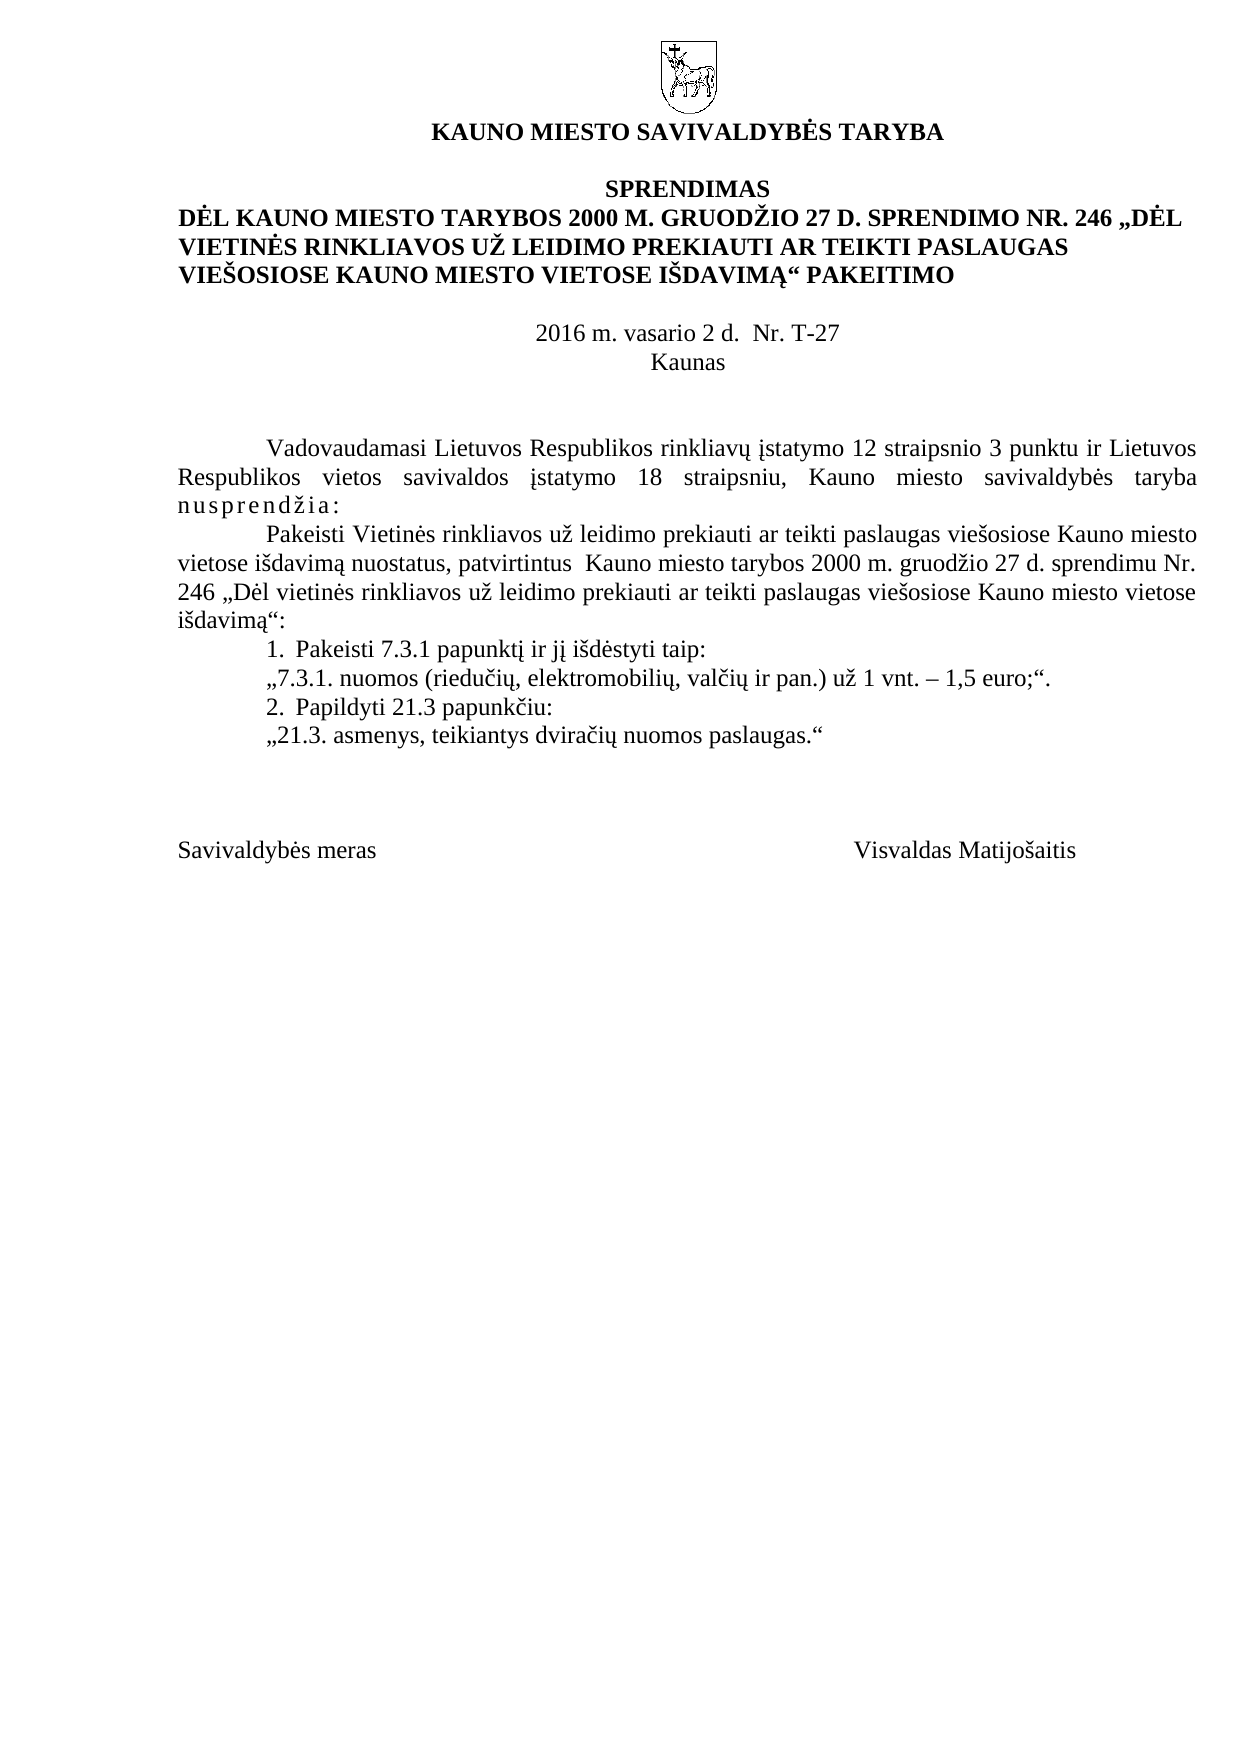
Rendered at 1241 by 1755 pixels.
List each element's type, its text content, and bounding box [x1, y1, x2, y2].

text KAUNO MIESTO SAVIVALDYBĖS TARYBA [177, 117, 1198, 145]
text Savivaldybės meras Visvaldas Matijošaitis [177, 835, 1198, 864]
text Vadovaudamasi Lietuvos Respublikos rinkliavų įstatymo 12 straipsnio 3 punktu ir Lietuvos Respublikos vietos savivaldos įstatymo 18 straipsniu, Kauno miesto savivaldybės taryba nusprendžia: [177, 433, 1198, 519]
text „21.3. asmenys, teikiantys dviračių nuomos paslaugas.“ [177, 720, 1198, 749]
text DĖL KAUNO MIESTO TARYBOS 2000 M. GRUODŽIO 27 D. SPRENDIMO NR. 246 „DĖL VIETINĖS RINKLIAVOS UŽ LEIDIMO PREKIAUTI AR TEIKTI PASLAUGAS VIEŠOSIOSE KAUNO MIESTO VIETOSE IŠDAVIMĄ“ PAKEITIMO [178, 203, 1198, 289]
text Kaunas [178, 347, 1198, 375]
text 1. Pakeisti 7.3.1 papunktį ir jį išdėstyti taip: [177, 634, 1198, 663]
text „7.3.1. nuomos (riedučių, elektromobilių, valčių ir pan.) už 1 vnt. – 1,5 euro;“. [177, 663, 1198, 692]
text Pakeisti Vietinės rinkliavos už leidimo prekiauti ar teikti paslaugas viešosiose Kauno miesto vietose išdavimą nuostatus, patvirtintus Kauno miesto tarybos 2000 m. gruodžio 27 d. sprendimu Nr. 246 „Dėl vietinės rinkliavos už leidimo prekiauti ar teikti paslaugas viešosiose Kauno miesto vietose išdavimą“: [177, 519, 1198, 634]
text 2. Papildyti 21.3 papunkčiu: [177, 692, 1198, 720]
text SPRENDIMAS [177, 174, 1198, 203]
text 2016 m. vasario 2 d. Nr. T-27 [177, 318, 1198, 347]
